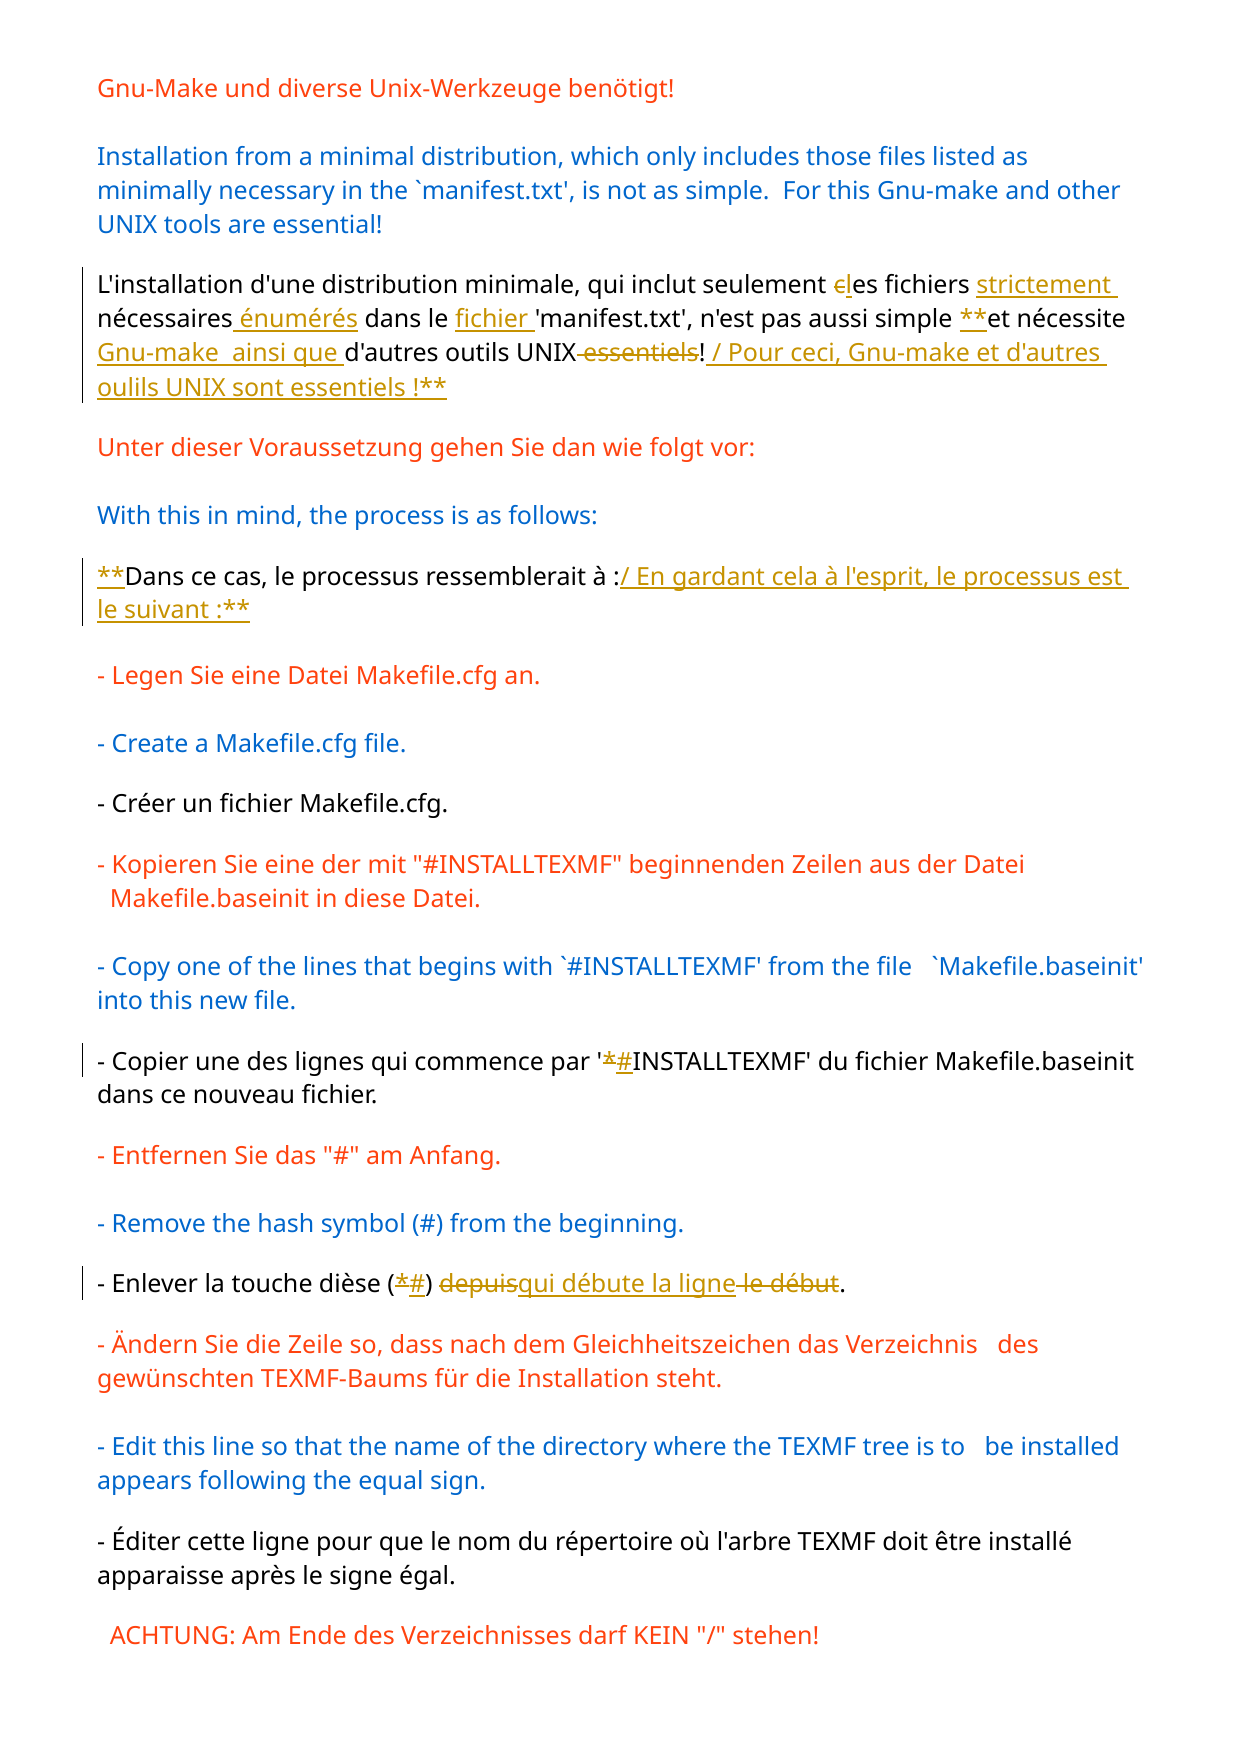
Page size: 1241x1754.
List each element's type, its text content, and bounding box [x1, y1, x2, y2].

text L'installation d'une distribution minimale, qui inclut seulement les fichiers strictement nécessaires énumérés dans le fichier 'manifest.txt', n'est pas aussi simple **et nécessite Gnu-make ainsi que d'autres outils UNIX! / Pour ceci, Gnu-make et d'autres oulils UNIX sont essentiels !** [97, 267, 1148, 429]
text Installation from a minimal distribution, which only includes those files listed as minimally necessary in the `manifest.txt', is not as simple. For this Gnu-make and other UNIX tools are essential! [97, 138, 1148, 241]
text - Edit this line so that the name of the directory where the TEXMF tree is to be installed appears following the equal sign. [97, 1429, 1148, 1497]
text - Legen Sie eine Datei Makefile.cfg an. [97, 657, 1148, 692]
text - Enlever la touche dièse (#) qui débute la ligne. [97, 1266, 1148, 1300]
text - Copier une des lignes qui commence par '#INSTALLTEXMF' du fichier Makefile.baseinit dans ce nouveau fichier. [97, 1043, 1148, 1111]
text - Copy one of the lines that begins with `#INSTALLTEXMF' from the file `Makefile.baseinit' into this new file. [97, 949, 1148, 1017]
text Gnu-Make und diverse Unix-Werkzeuge benötigt! [97, 70, 1148, 104]
text - Remove the hash symbol (#) from the beginning. [97, 1206, 1148, 1240]
text Unter dieser Voraussetzung gehen Sie dan wie folgt vor: [97, 429, 1148, 464]
text - Éditer cette ligne pour que le nom du répertoire où l'arbre TEXMF doit être installé apparaisse après le signe égal. [97, 1523, 1148, 1591]
text With this in mind, the process is as follows: [97, 498, 1148, 532]
text - Ändern Sie die Zeile so, dass nach dem Gleichheitszeichen das Verzeichnis des gewünschten TEXMF-Baums für die Installation steht. [97, 1327, 1148, 1395]
text Makefile.baseinit in diese Datei. [97, 881, 1148, 914]
text - Créer un fichier Makefile.cfg. [97, 786, 1148, 820]
text - Entfernen Sie das "#" am Anfang. [97, 1138, 1148, 1172]
text - Kopieren Sie eine der mit "#INSTALLTEXMF" beginnenden Zeilen aus der Datei [97, 846, 1148, 881]
text - Create a Makefile.cfg file. [97, 726, 1148, 760]
text ACHTUNG: Am Ende des Verzeichnisses darf KEIN "/" stehen! [97, 1618, 1148, 1652]
text **Dans ce cas, le processus ressemblerait à :/ En gardant cela à l'esprit, le processus est le suivant :** [97, 558, 1148, 626]
